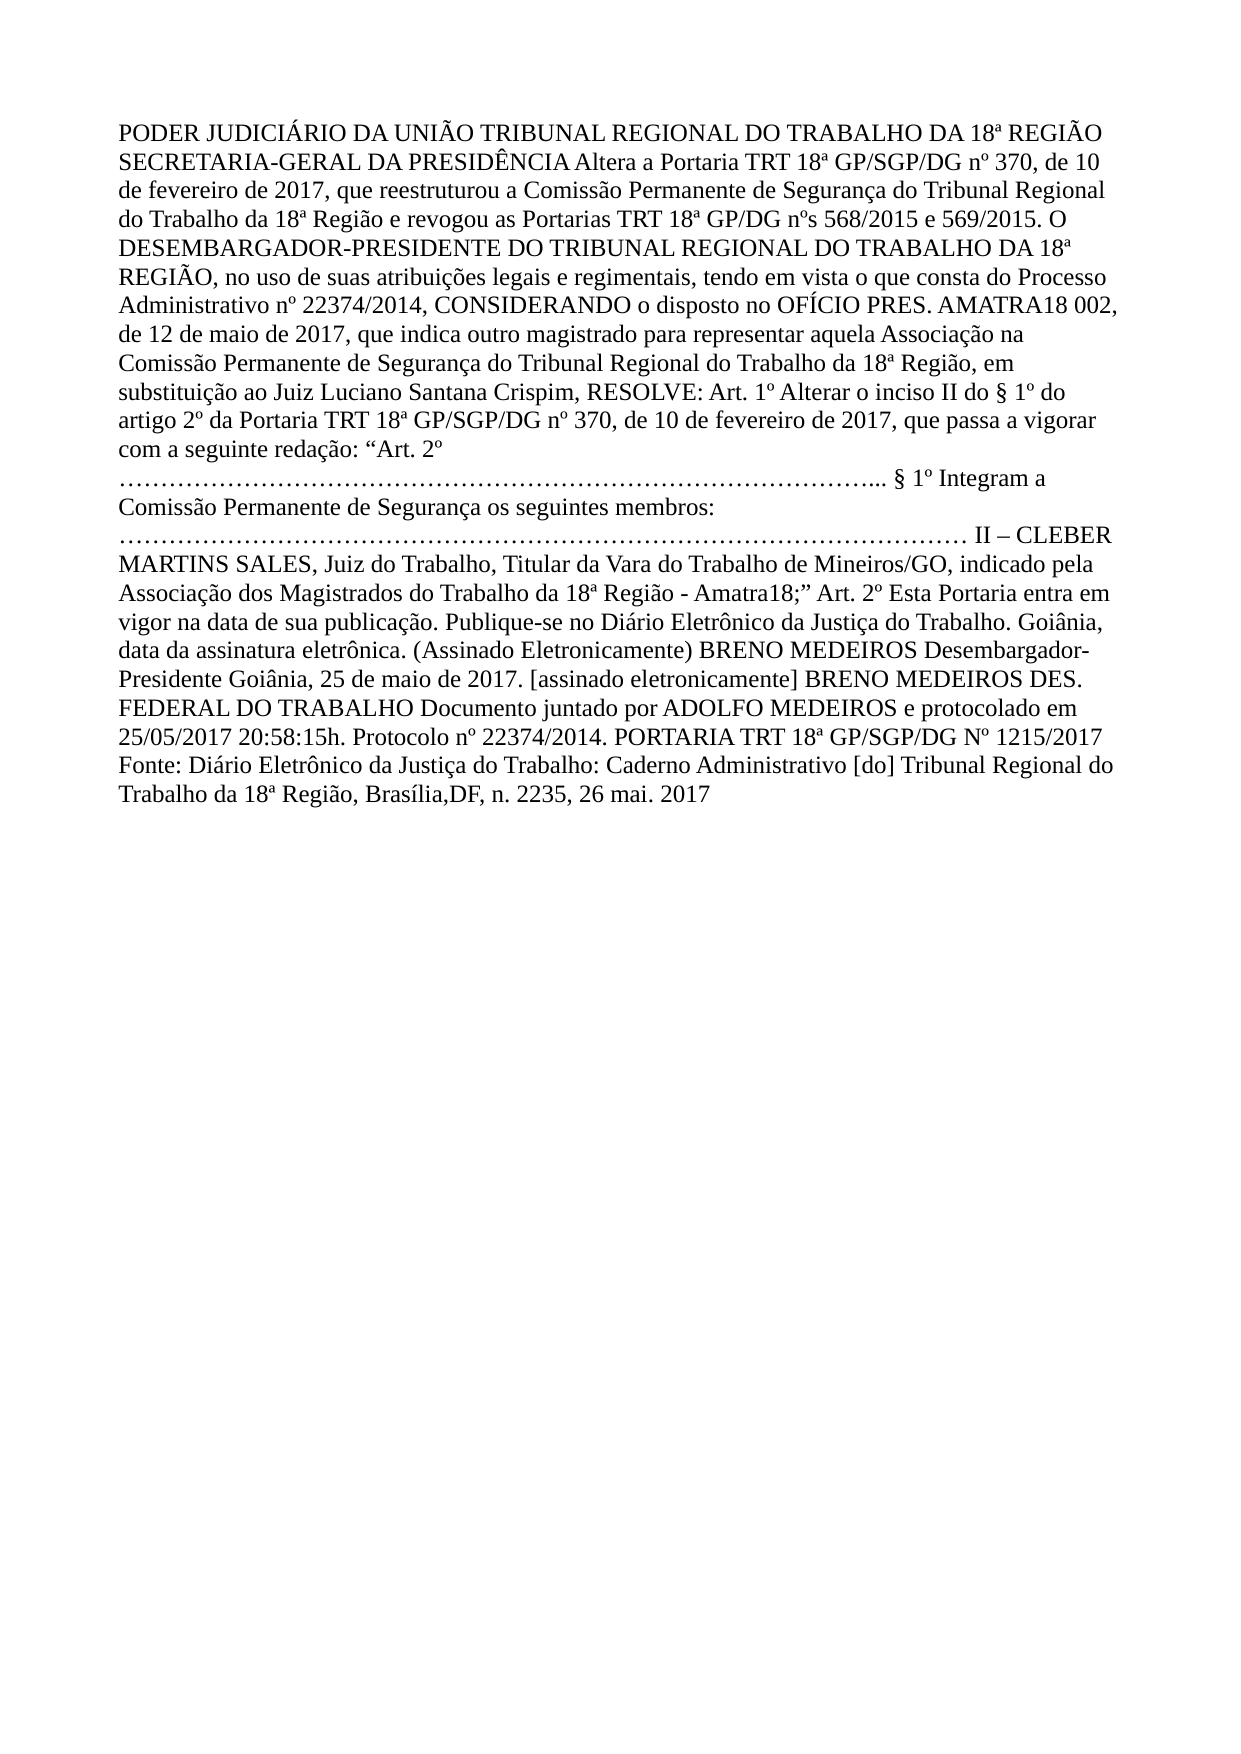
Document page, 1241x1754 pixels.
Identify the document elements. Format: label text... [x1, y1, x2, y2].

text PODER JUDICIÁRIO DA UNIÃO TRIBUNAL REGIONAL DO TRABALHO DA 18ª REGIÃO SECRETARIA-GERAL DA PRESIDÊNCIA Altera a Portaria TRT 18ª GP/SGP/DG nº 370, de 10 de fevereiro de 2017, que reestruturou a Comissão Permanente de Segurança do Tribunal Regional do Trabalho da 18ª Região e revogou as Portarias TRT 18ª GP/DG nºs 568/2015 e 569/2015. O DESEMBARGADOR-PRESIDENTE DO TRIBUNAL REGIONAL DO TRABALHO DA 18ª REGIÃO, no uso de suas atribuições legais e regimentais, tendo em vista o que consta do Processo Administrativo nº 22374/2014, CONSIDERANDO o disposto no OFÍCIO PRES. AMATRA18 002, de 12 de maio de 2017, que indica outro magistrado para representar aquela Associação na Comissão Permanente de Segurança do Tribunal Regional do Trabalho da 18ª Região, em substituição ao Juiz Luciano Santana Crispim, RESOLVE: Art. 1º Alterar o inciso II do § 1º do artigo 2º da Portaria TRT 18ª GP/SGP/DG nº 370, de 10 de fevereiro de 2017, que passa a vigorar com a seguinte redação: “Art. 2º ………………………………………………………………………………... § 1º Integram a Comissão Permanente de Segurança os seguintes membros: ………………………………………………………………………………………… II – CLEBER MARTINS SALES, Juiz do Trabalho, Titular da Vara do Trabalho de Mineiros/GO, indicado pela Associação dos Magistrados do Trabalho da 18ª Região - Amatra18;” Art. 2º Esta Portaria entra em vigor na data de sua publicação. Publique-se no Diário Eletrônico da Justiça do Trabalho. Goiânia, data da assinatura eletrônica. (Assinado Eletronicamente) BRENO MEDEIROS Desembargador-Presidente Goiânia, 25 de maio de 2017. [assinado eletronicamente] BRENO MEDEIROS DES. FEDERAL DO TRABALHO Documento juntado por ADOLFO MEDEIROS e protocolado em 25/05/2017 20:58:15h. Protocolo nº 22374/2014. PORTARIA TRT 18ª GP/SGP/DG Nº 1215/2017 Fonte: Diário Eletrônico da Justiça do Trabalho: Caderno Administrativo [do] Tribunal Regional do Trabalho da 18ª Região, Brasília,DF, n. 2235, 26 mai. 2017 [118, 118, 1122, 808]
